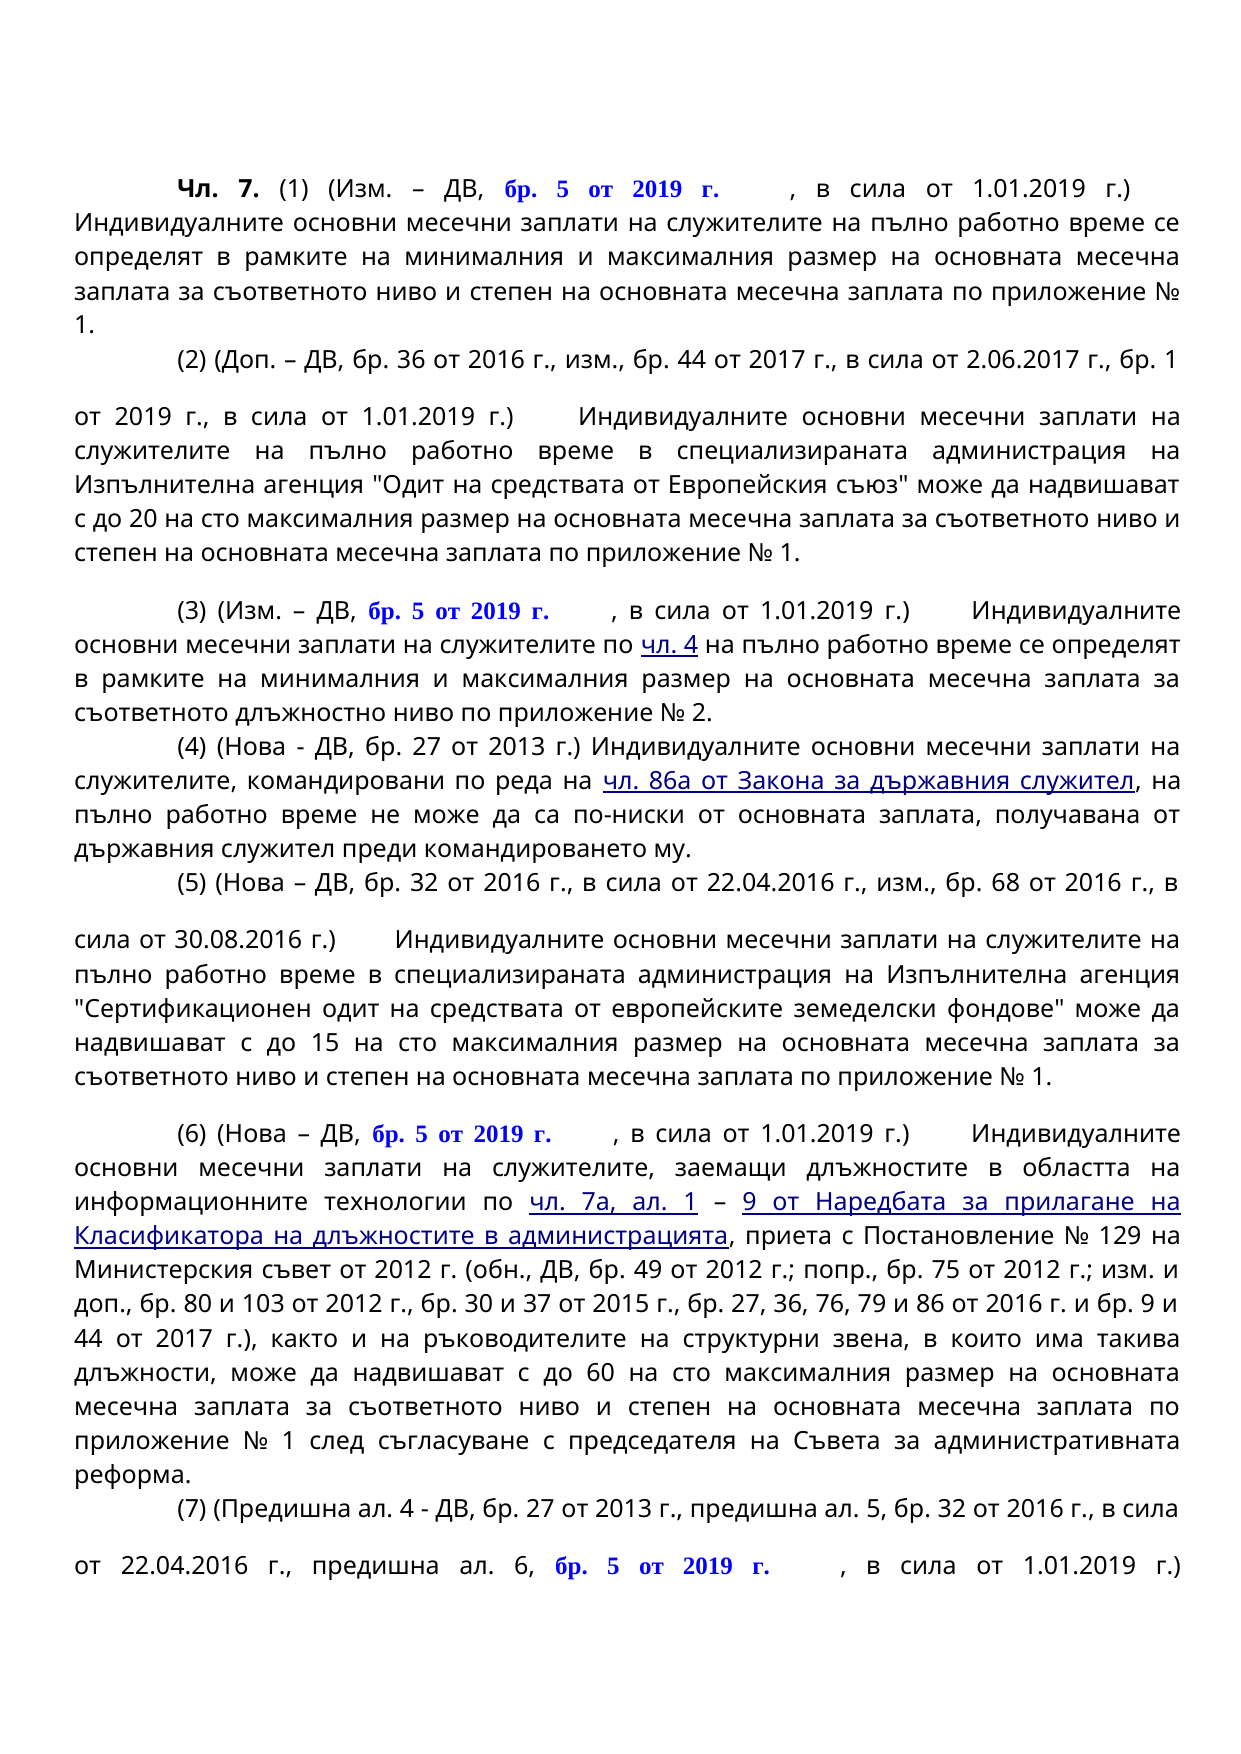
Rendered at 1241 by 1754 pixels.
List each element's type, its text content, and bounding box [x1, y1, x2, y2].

text (5) (Нова – ДВ, бр. 32 от 2016 г., в сила от 22.04.2016 г., изм., бр. 68 от 2016 г., в сила от 30.08.2016 г.) Индивидуалните основни месечни заплати на служителите на пълно работно време в специализираната администрация на Изпълнителна агенция "Сертификационен одит на средствата от европейските земеделски фондове" може да надвишават с до 15 на сто максималния размер на основната месечна заплата за съответното ниво и степен на основната месечна заплата по приложение № 1. [74, 865, 1181, 1092]
text (4) (Нова - ДВ, бр. 27 от 2013 г.) Индивидуалните основни месечни заплати на служителите, командировани по реда на чл. 86а от Закона за държавния служител, на пълно работно време не може да са по-ниски от основната заплата, получавана от държавния служител преди командироването му. [74, 728, 1181, 865]
text (2) (Доп. – ДВ, бр. 36 от 2016 г., изм., бр. 44 от 2017 г., в сила от 2.06.2017 г., бр. 1 от 2019 г., в сила от 1.01.2019 г.) Индивидуалните основни месечни заплати на служителите на пълно работно време в специализираната администрация на Изпълнителна агенция "Одит на средствата от Европейския съюз" може да надвишават с до 20 на сто максималния размер на основната месечна заплата за съответното ниво и степен на основната месечна заплата по приложение № 1. [74, 341, 1181, 569]
text (6) (Нова – ДВ, бр. 5 от 2019 г. , в сила от 1.01.2019 г.) Индивидуалните основни месечни заплати на служителите, заемащи длъжностите в областта на информационните технологии по чл. 7а, ал. 1 – 9 от Наредбата за прилагане на Класификатора на длъжностите в администрацията, приета с Постановление № 129 на Министерския съвет от 2012 г. (обн., ДВ, бр. 49 от 2012 г.; попр., бр. 75 от 2012 г.; изм. и доп., бр. 80 и 103 от 2012 г., бр. 30 и 37 от 2015 г., бр. 27, 36, 76, 79 и 86 от 2016 г. и бр. 9 и 44 от 2017 г.), както и на ръководителите на структурни звена, в които има такива длъжности, може да надвишават с до 60 на сто максималния размер на основната месечна заплата за съответното ниво и степен на основната месечна заплата по приложение № 1 след съгласуване с председателя на Съвета за административната реформа. [74, 1092, 1181, 1491]
text (3) (Изм. – ДВ, бр. 5 от 2019 г. , в сила от 1.01.2019 г.) Индивидуалните основни месечни заплати на служителите по чл. 4 на пълно работно време се определят в рамките на минималния и максималния размер на основната месечна заплата за съответното длъжностно ниво по приложение № 2. [74, 569, 1181, 728]
text Чл. 7. (1) (Изм. – ДВ, бр. 5 от 2019 г. , в сила от 1.01.2019 г.) Индивидуалните основни месечни заплати на служителите на пълно работно време се определят в рамките на минималния и максималния размер на основната месечна заплата за съответното ниво и степен на основната месечна заплата по приложение № 1. [74, 148, 1181, 341]
text (7) (Предишна ал. 4 - ДВ, бр. 27 от 2013 г., предишна ал. 5, бр. 32 от 2016 г., в сила от 22.04.2016 г., предишна ал. 6, бр. 5 от 2019 г. , в сила от 1.01.2019 г.) [74, 1491, 1181, 1582]
